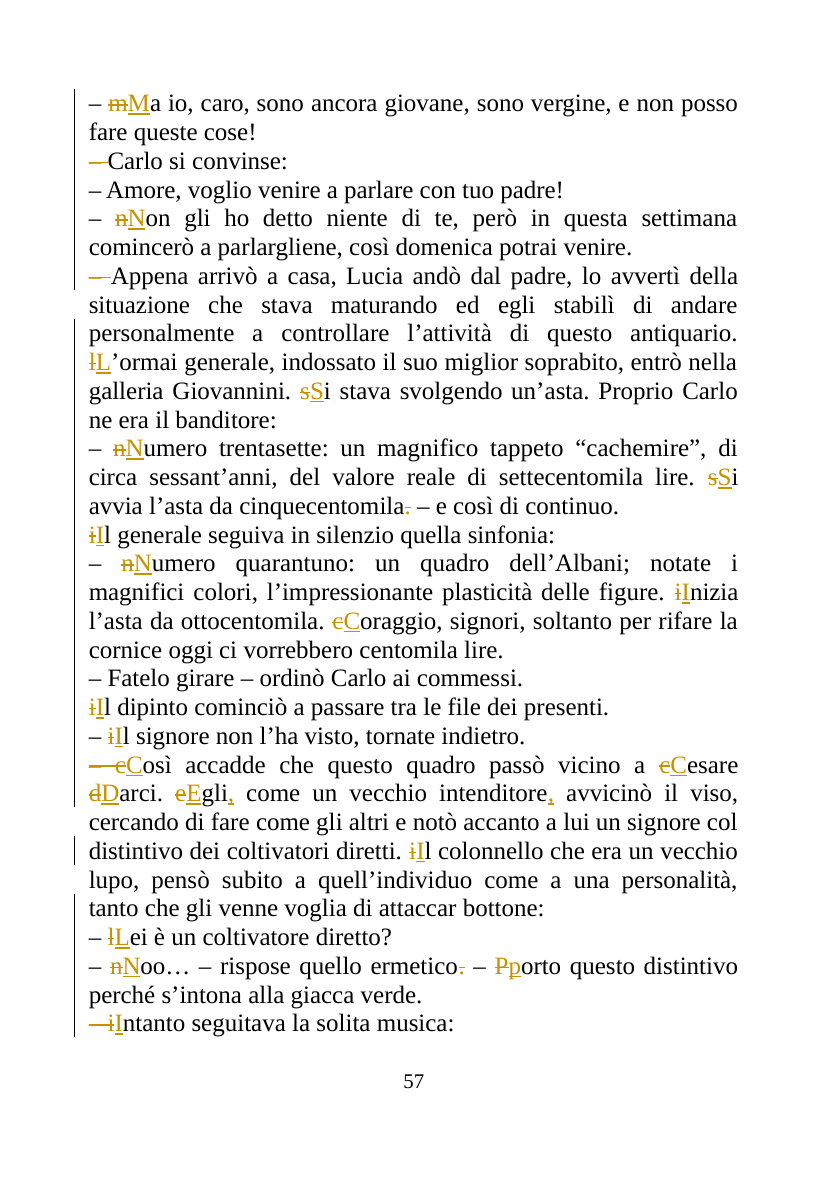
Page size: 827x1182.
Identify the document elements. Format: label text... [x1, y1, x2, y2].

list Carlo si convinse: [88, 146, 738, 175]
list Il generale seguiva in silenzio quella sinfonia: [88, 520, 738, 548]
list Così accadde che questo quadro passò vicino a Cesare Darci. Egli, come un vecchio intenditore, avvicinò il viso, cercando di fare come gli altri e notò accanto a lui un signore col distintivo dei coltivatori diretti. Il colonnello che era un vecchio lupo, pensò subito a quell’individuo come a una personalità, tanto che gli venne voglia di attaccar bottone: [88, 750, 738, 922]
list Appena arrivò a casa, Lucia andò dal padre, lo avvertì della situazione che stava maturando ed egli stabilì di andare personalmente a controllare l’attività di questo antiquario. L’ormai generale, indossato il suo miglior soprabito, entrò nella galleria Giovannini. Si stava svolgendo un’asta. Proprio Carlo ne era il banditore: [88, 261, 738, 433]
list – Numero quarantuno: un quadro dell’Albani; notate i magnifici colori, l’impressionante plasticità delle figure. Inizia l’asta da ottocentomila. Coraggio, signori, soltanto per rifare la cornice oggi ci vorrebbero centomila lire. [88, 548, 738, 663]
list Intanto seguitava la solita musica: [88, 1008, 738, 1037]
list – Non gli ho detto niente di te, però in questa settimana comincerò a parlargliene, così domenica potrai venire. [88, 203, 738, 261]
list – Noo… – rispose quello ermetico – porto questo distintivo perché s’intona alla giacca verde. [88, 951, 738, 1008]
list Il dipinto cominciò a passare tra le file dei presenti. [88, 692, 738, 721]
list – Il signore non l’ha visto, tornate indietro. [88, 721, 738, 750]
list – Amore, voglio venire a parlare con tuo padre! [88, 175, 738, 203]
list – Fatelo girare – ordinò Carlo ai commessi. [88, 663, 738, 692]
list – Lei è un coltivatore diretto? [88, 922, 738, 951]
list – Numero trentasette: un magnifico tappeto “cachemire”, di circa sessant’anni, del valore reale di settecentomila lire. Si avvia l’asta da cinquecentomila – e così di continuo. [88, 433, 738, 520]
list – Ma io, caro, sono ancora giovane, sono vergine, e non posso fare queste cose! [88, 88, 738, 146]
